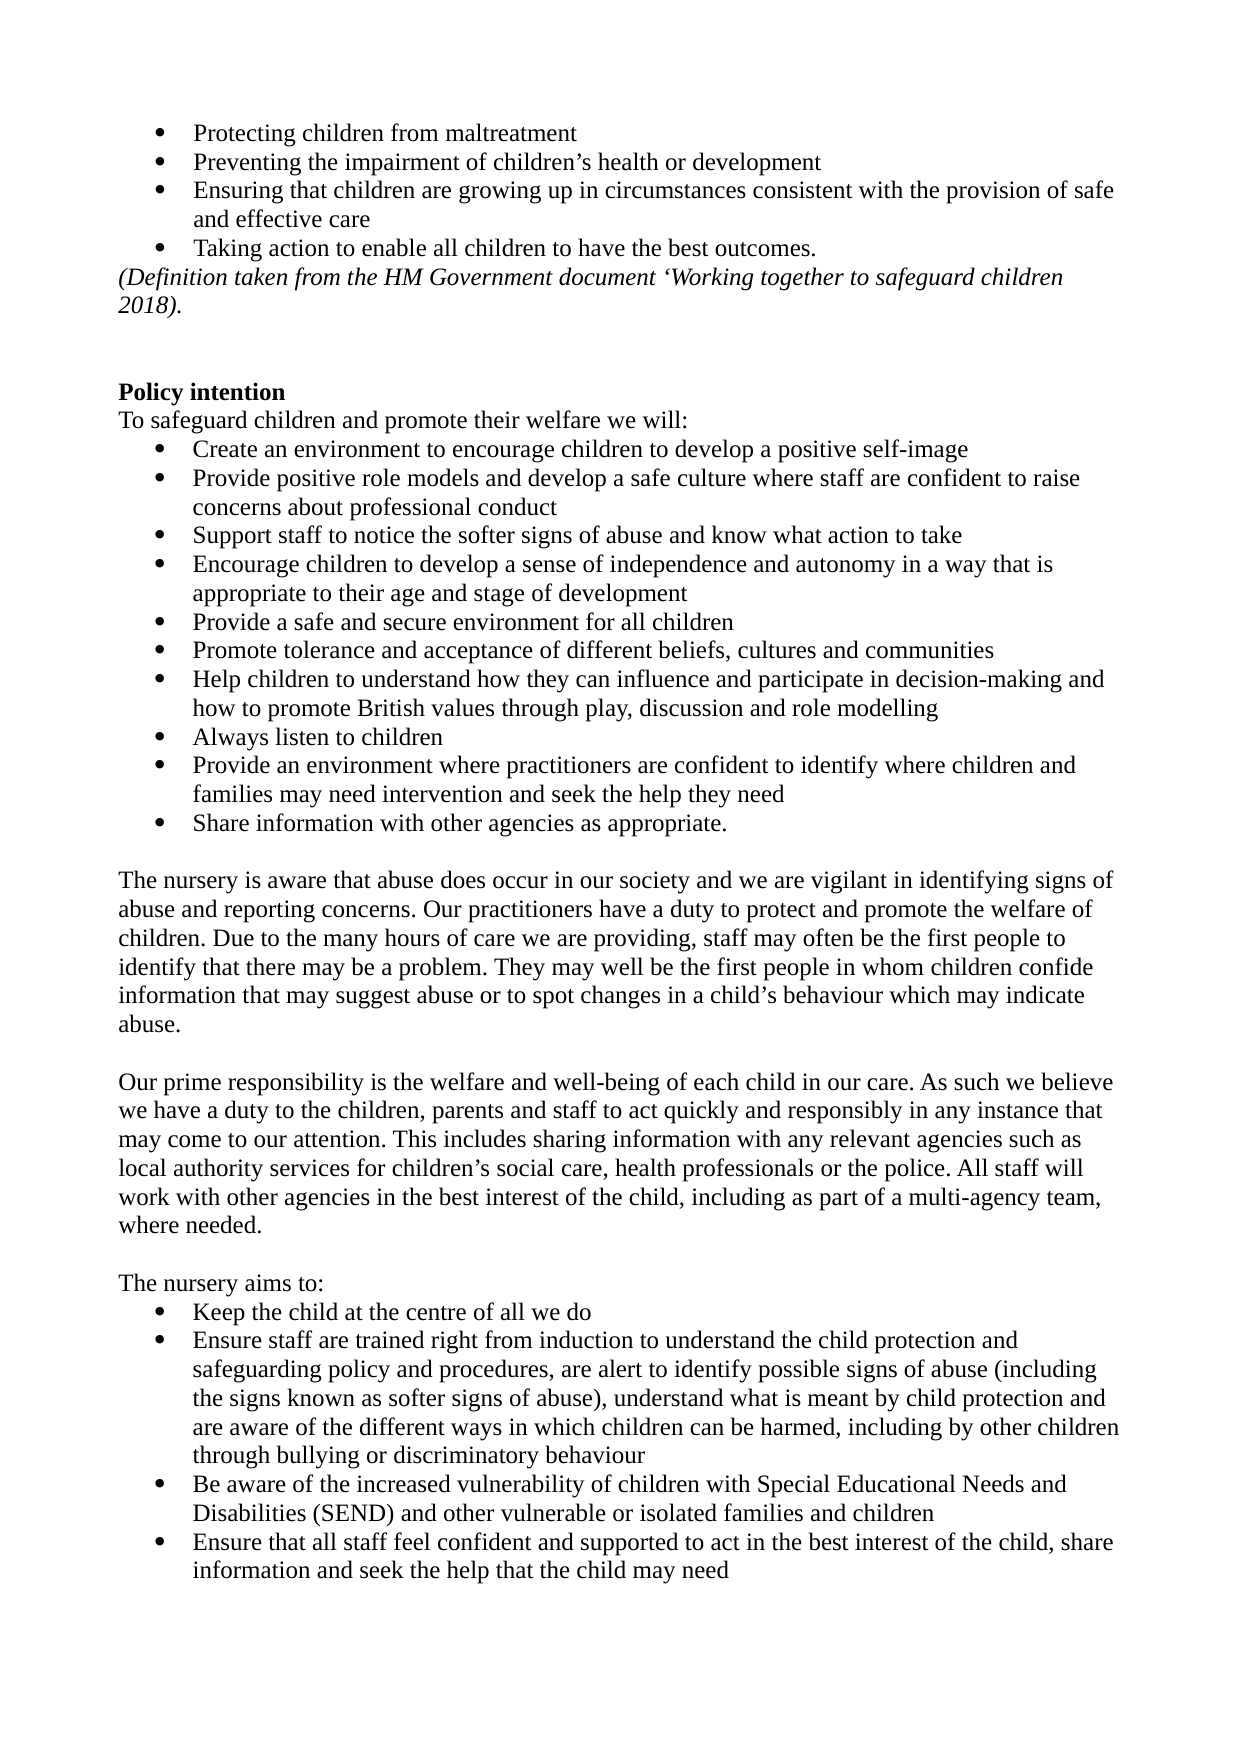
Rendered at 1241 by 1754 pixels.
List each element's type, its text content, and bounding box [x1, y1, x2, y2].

list Support staff to notice the softer signs of abuse and know what action to take [155, 521, 1122, 549]
list Share information with other agencies as appropriate. [155, 808, 1122, 837]
list Create an environment to encourage children to develop a positive self-image [155, 434, 1122, 463]
text Our prime responsibility is the welfare and well-being of each child in our care. As such we believe we have a duty to the children, parents and staff to act quickly and responsibly in any instance that may come to our attention. This includes sharing information with any relevant agencies such as local authority services for children’s social care, health professionals or the police. All staff will work with other agencies in the best interest of the child, including as part of a multi-agency team, where needed. [118, 1067, 1122, 1239]
list Keep the child at the centre of all we do [155, 1297, 1122, 1326]
list Preventing the impairment of children’s health or development [156, 147, 1122, 176]
list Encourage children to develop a sense of independence and autonomy in a way that is appropriate to their age and stage of development [155, 549, 1122, 607]
text To safeguard children and promote their welfare we will: [118, 406, 1122, 434]
list Provide positive role models and develop a safe culture where staff are confident to raise concerns about professional conduct [155, 463, 1122, 521]
list Ensure that all staff feel confident and supported to act in the best interest of the child, share information and seek the help that the child may need [155, 1527, 1122, 1584]
text (Definition taken from the HM Government document ‘Working together to safeguard children 2018). [118, 262, 1122, 319]
text The nursery aims to: [118, 1268, 1122, 1297]
list Taking action to enable all children to have the best outcomes. [156, 233, 1122, 262]
list Always listen to children [155, 722, 1122, 751]
list Provide a safe and secure environment for all children [155, 607, 1122, 636]
list Ensure staff are trained right from induction to understand the child protection and safeguarding policy and procedures, are alert to identify possible signs of abuse (including the signs known as softer signs of abuse), understand what is meant by child protection and are aware of the different ways in which children can be harmed, including by other children through bullying or discriminatory behaviour [155, 1326, 1122, 1469]
text The nursery is aware that abuse does occur in our society and we are vigilant in identifying signs of abuse and reporting concerns. Our practitioners have a duty to protect and promote the welfare of children. Due to the many hours of care we are providing, staff may often be the first people to identify that there may be a problem. They may well be the first people in whom children confide information that may suggest abuse or to spot changes in a child’s behaviour which may indicate abuse. [118, 866, 1122, 1038]
list Protecting children from maltreatment [156, 118, 1122, 147]
text Policy intention [118, 377, 1122, 406]
list Be aware of the increased vulnerability of children with Special Educational Needs and Disabilities (SEND) and other vulnerable or isolated families and children [155, 1469, 1122, 1527]
list Provide an environment where practitioners are confident to identify where children and families may need intervention and seek the help they need [155, 751, 1122, 808]
list Help children to understand how they can influence and participate in decision-making and how to promote British values through play, discussion and role modelling [155, 664, 1122, 722]
list Ensuring that children are growing up in circumstances consistent with the provision of safe and effective care [156, 176, 1122, 233]
list Promote tolerance and acceptance of different beliefs, cultures and communities [155, 636, 1122, 664]
